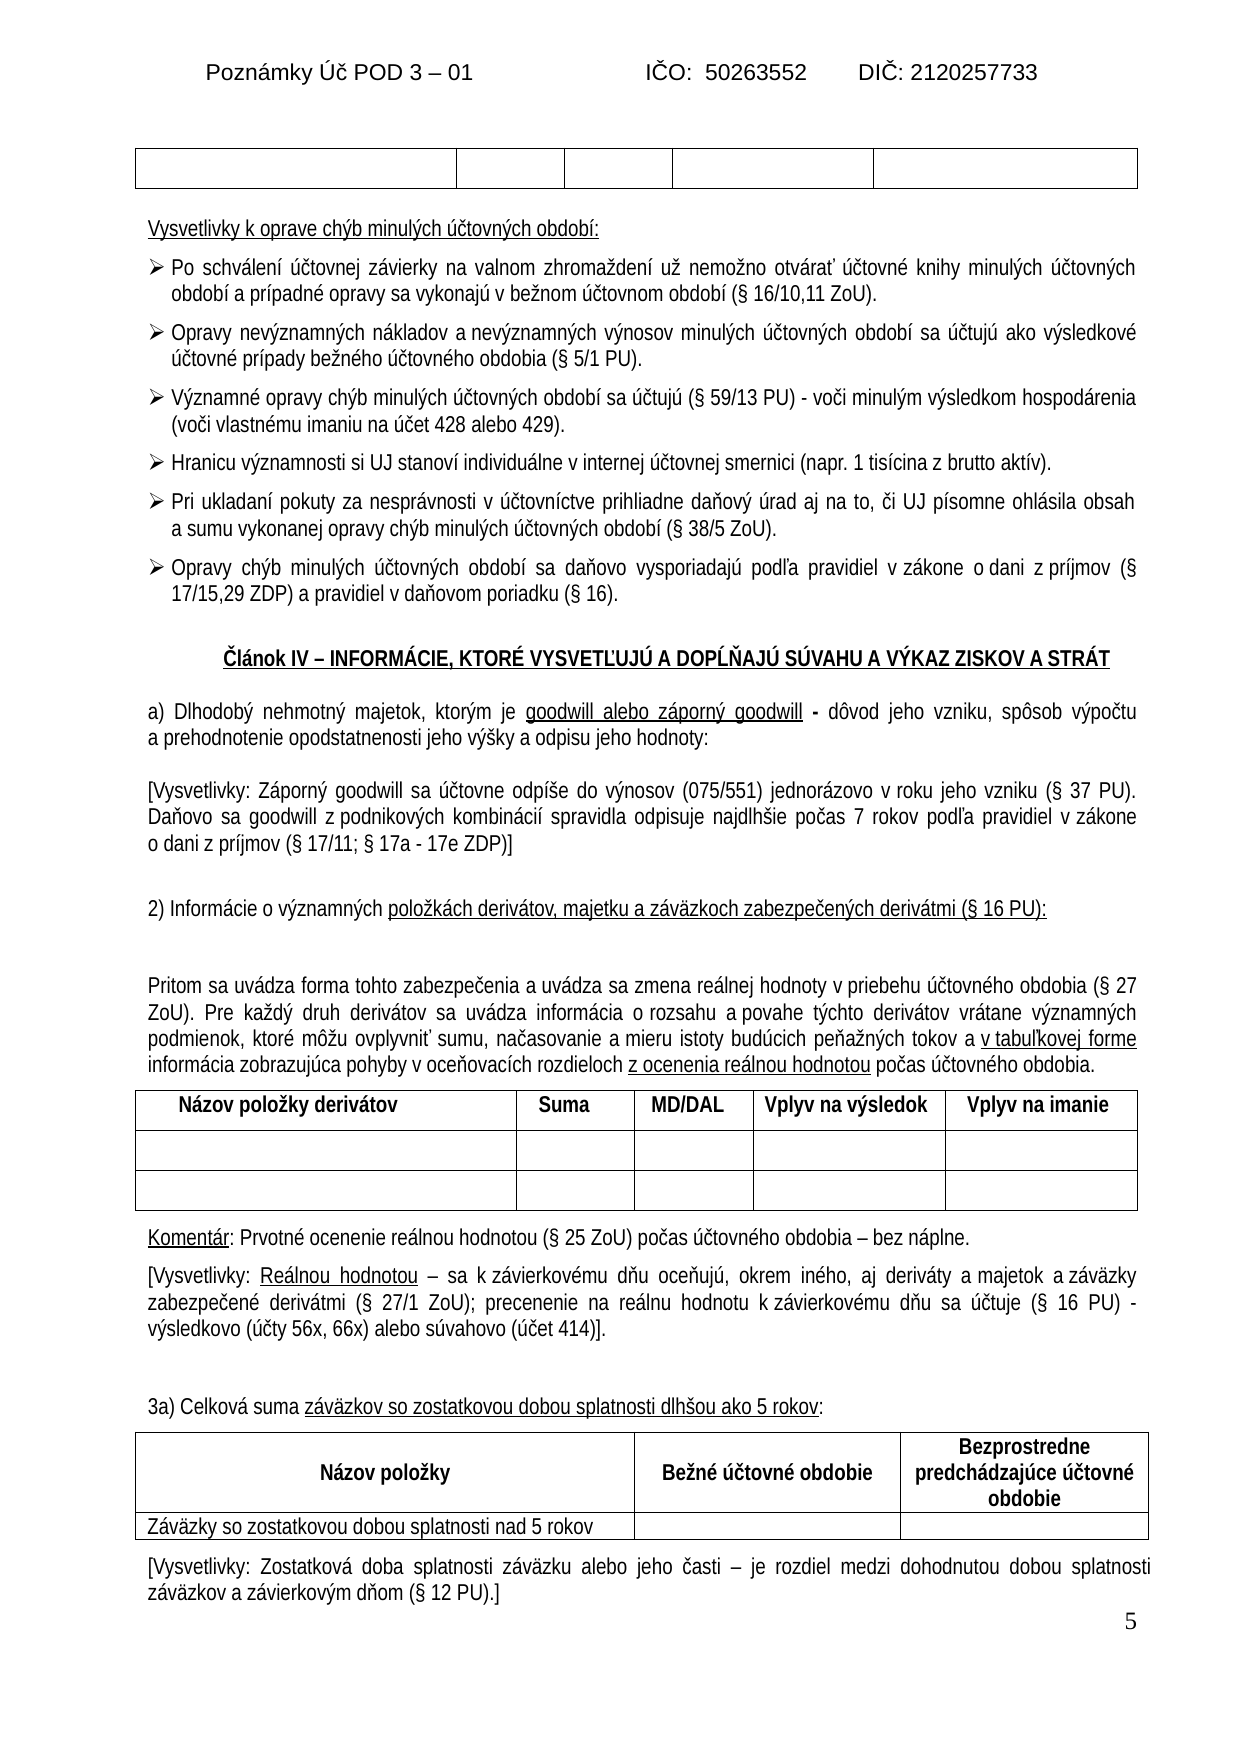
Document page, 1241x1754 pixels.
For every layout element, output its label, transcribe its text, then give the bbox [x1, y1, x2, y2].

table_header Názov položky derivátov [136, 1091, 516, 1130]
list Hranicu významnosti si UJ stanoví individuálne v internej účtovnej smernici (napr. 1 tisícina z brutto aktív). [148, 449, 1137, 476]
text 2) Informácie o významných položkách derivátov, majetku a záväzkoch zabezpečených derivátmi (§ 16 PU): [148, 895, 1137, 921]
list Opravy nevýznamných nákladov a nevýznamných výnosov minulých účtovných období sa účtujú ako výsledkové účtovné prípady bežného účtovného obdobia (§ 5/1 PU). [148, 319, 1137, 372]
table_cell [136, 1171, 516, 1210]
text [Vysvetlivky: Reálnou hodnotou – sa k závierkovému dňu oceňujú, okrem iného, aj deriváty a majetok a záväzky zabezpečené derivátmi (§ 27/1 ZoU); precenenie na reálnu hodnotu k závierkovému dňu sa účtuje (§ 16 PU) - výsledkovo (účty 56x, 66x) alebo súvahovo (účet 414)]. [148, 1262, 1137, 1341]
table_header Názov položky [136, 1433, 634, 1512]
table_cell [635, 1513, 900, 1539]
table_cell [673, 149, 873, 187]
text Komentár: Prvotné ocenenie reálnou hodnotou (§ 25 ZoU) počas účtovného obdobia – bez náplne. [148, 1223, 1186, 1250]
text 3a) Celková suma záväzkov so zostatkovou dobou splatnosti dlhšou ako 5 rokov: [148, 1393, 1151, 1419]
text a) Dlhodobý nehmotný majetok, ktorým je goodwill alebo záporný goodwill - dôvod jeho vzniku, spôsob výpočtu a prehodnotenie opodstatnenosti jeho výšky a odpisu jeho hodnoty: [148, 698, 1137, 750]
table_header MD/DAL [635, 1091, 753, 1130]
text [Vysvetlivky: Záporný goodwill sa účtovne odpíše do výnosov (075/551) jednorázovo v roku jeho vzniku (§ 37 PU). Daňovo sa goodwill z podnikových kombinácií spravidla odpisuje najdlhšie počas 7 rokov podľa pravidiel v zákone o dani z príjmov (§ 17/11; § 17a - 17e ZDP)] [148, 777, 1137, 856]
table_header Bezprostredne predchádzajúce účtovné obdobie [901, 1433, 1148, 1512]
table_cell [517, 1131, 634, 1170]
table_cell [946, 1131, 1137, 1170]
table_cell [754, 1171, 945, 1210]
table_cell [901, 1513, 1148, 1539]
table_cell [635, 1171, 753, 1210]
table_cell [874, 149, 1137, 187]
text Vysvetlivky k oprave chýb minulých účtovných období: [148, 215, 1137, 241]
table_cell [457, 149, 564, 187]
table_cell [136, 149, 456, 187]
table_header Bežné účtovné obdobie [635, 1433, 900, 1512]
list Po schválení účtovnej závierky na valnom zhromaždení už nemožno otvárať účtovné knihy minulých účtovných období a prípadné opravy sa vykonajú v bežnom účtovnom období (§ 16/10,11 ZoU). [148, 254, 1137, 306]
table_cell [946, 1171, 1137, 1210]
text Pritom sa uvádza forma tohto zabezpečenia a uvádza sa zmena reálnej hodnoty v priebehu účtovného obdobia (§ 27 ZoU). Pre každý druh derivátov sa uvádza informácia o rozsahu a povahe týchto derivátov vrátane významných podmienok, ktoré môžu ovplyvniť sumu, načasovanie a mieru istoty budúcich peňažných tokov a v tabuľkovej forme informácia zobrazujúca pohyby v oceňovacích rozdieloch z ocenenia reálnou hodnotou počas účtovného obdobia. [148, 972, 1137, 1078]
table_header Suma [517, 1091, 634, 1130]
table_header Vplyv na imanie [946, 1091, 1137, 1130]
text Článok IV – INFORMÁCIE, KTORÉ VYSVETĽUJÚ A DOPĹŇAJÚ SÚVAHU A VÝKAZ ZISKOV A STRÁT [148, 645, 1186, 671]
list Významné opravy chýb minulých účtovných období sa účtujú (§ 59/13 PU) - voči minulým výsledkom hospodárenia (voči vlastnému imaniu na účet 428 alebo 429). [148, 384, 1137, 437]
table_cell [635, 1131, 753, 1170]
table_cell Záväzky so zostatkovou dobou splatnosti nad 5 rokov [136, 1513, 634, 1539]
text [Vysvetlivky: Zostatková doba splatnosti záväzku alebo jeho časti – je rozdiel medzi dohodnutou dobou splatnosti záväzkov a závierkovým dňom (§ 12 PU).] [148, 1553, 1151, 1605]
list Opravy chýb minulých účtovných období sa daňovo vysporiadajú podľa pravidiel v zákone o dani z príjmov (§ 17/15,29 ZDP) a pravidiel v daňovom poriadku (§ 16). [148, 553, 1137, 606]
table_cell [754, 1131, 945, 1170]
table_header Vplyv na výsledok [754, 1091, 945, 1130]
table_cell [517, 1171, 634, 1210]
list Pri ukladaní pokuty za nesprávnosti v účtovníctve prihliadne daňový úrad aj na to, či UJ písomne ohlásila obsah a sumu vykonanej opravy chýb minulých účtovných období (§ 38/5 ZoU). [148, 488, 1137, 541]
table_cell [136, 1131, 516, 1170]
table_cell [565, 149, 672, 187]
